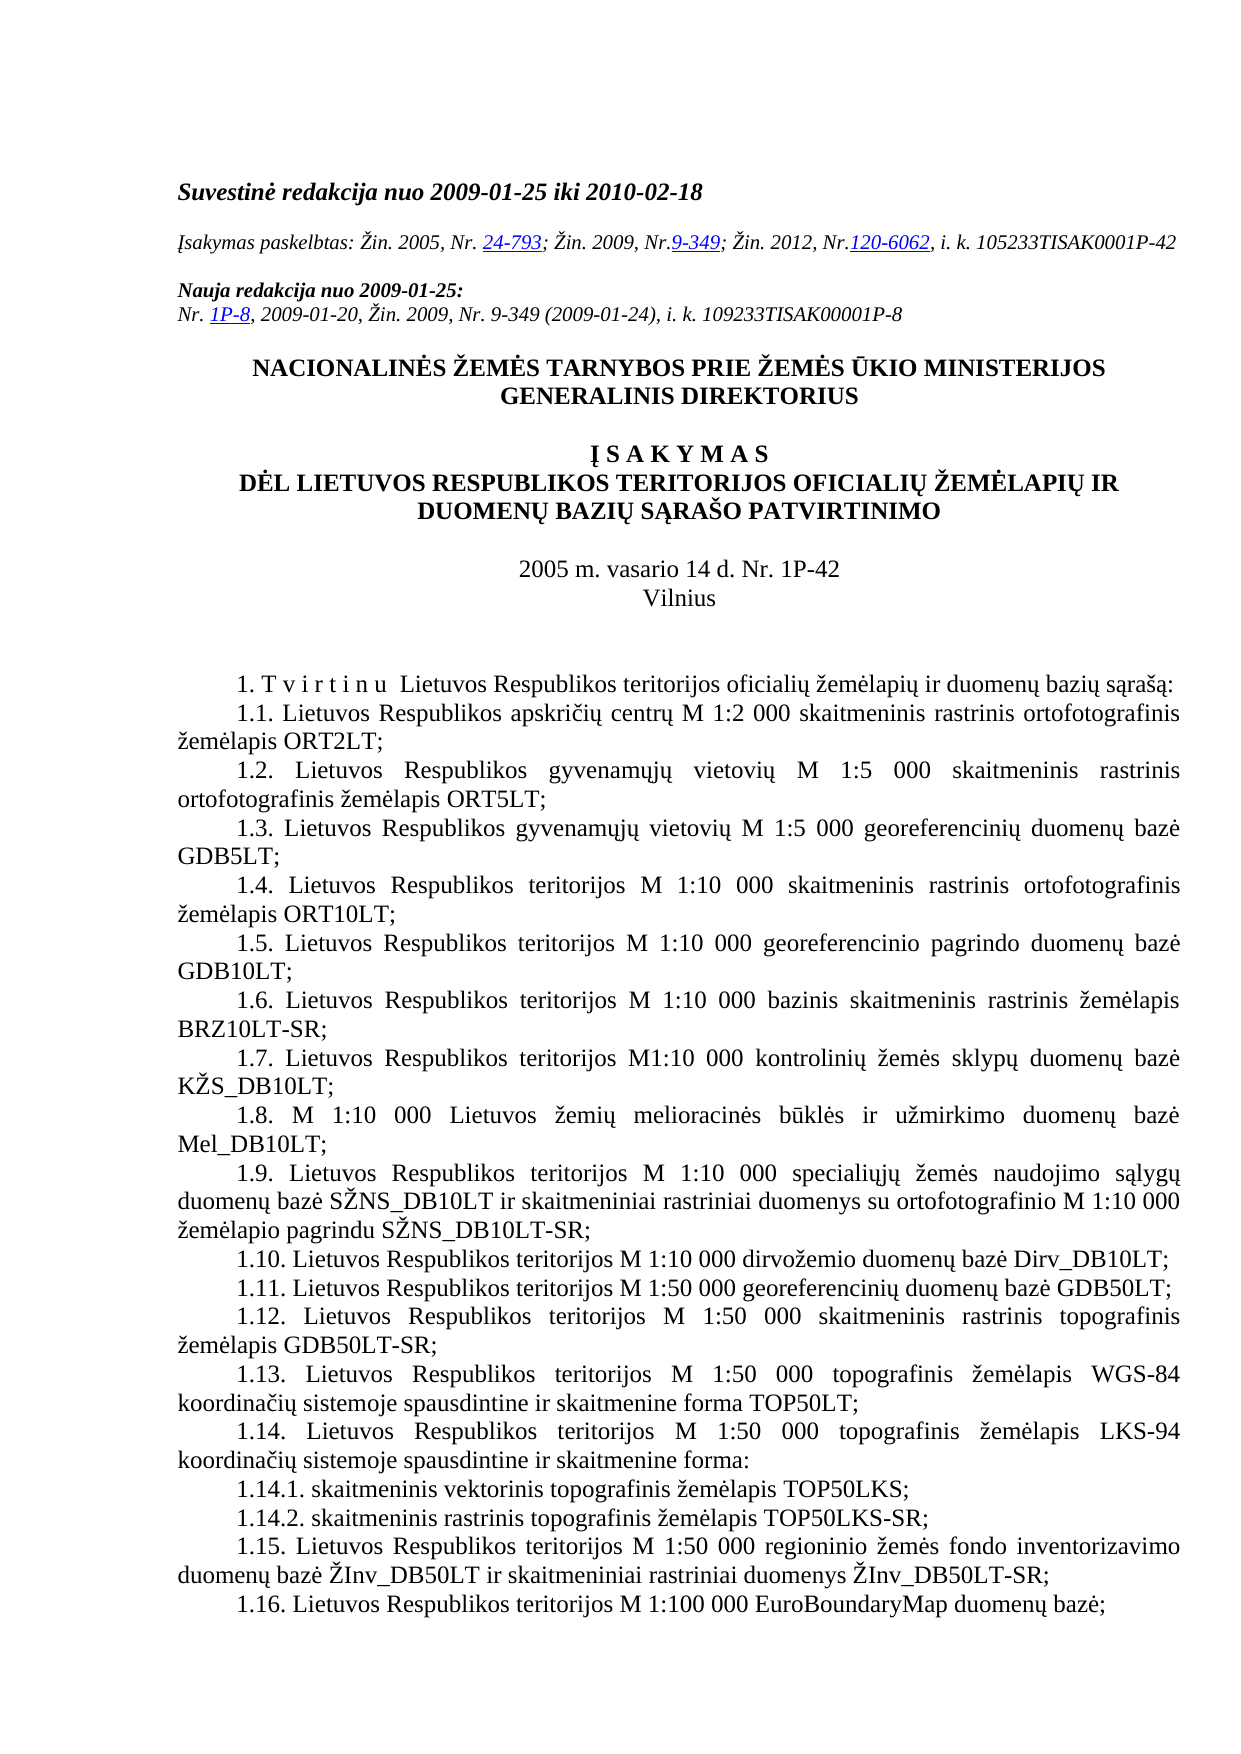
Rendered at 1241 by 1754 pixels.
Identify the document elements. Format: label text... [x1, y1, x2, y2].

text 1.14.2. skaitmeninis rastrinis topografinis žemėlapis TOP50LKS-SR; [177, 1503, 1181, 1531]
text 1.14. Lietuvos Respublikos teritorijos M 1:50 000 topografinis žemėlapis LKS-94 koordinačių sistemoje spausdintine ir skaitmenine forma: [177, 1416, 1181, 1474]
text DĖL LIETUVOS RESPUBLIKOS TERITORIJOS OFICIALIŲ ŽEMĖLAPIŲ IR DUOMENŲ BAZIŲ SĄRAŠO PATVIRTINIMO [177, 468, 1181, 525]
text 1. Tvirtinu Lietuvos Respublikos teritorijos oficialių žemėlapių ir duomenų bazių sąrašą: [177, 669, 1181, 698]
text 1.5. Lietuvos Respublikos teritorijos M 1:10 000 georeferencinio pagrindo duomenų bazė GDB10LT; [177, 928, 1181, 985]
text ĮSAKYMAS [177, 439, 1181, 468]
text Suvestinė redakcija nuo 2009-01-25 iki 2010-02-18 [177, 177, 1181, 206]
text 1.10. Lietuvos Respublikos teritorijos M 1:10 000 dirvožemio duomenų bazė Dirv_DB10LT; [177, 1244, 1181, 1273]
text 1.7. Lietuvos Respublikos teritorijos M1:10 000 kontrolinių žemės sklypų duomenų bazė KŽS_DB10LT; [177, 1043, 1181, 1100]
text NACIONALINĖS ŽEMĖS TARNYBOS PRIE ŽEMĖS ŪKIO MINISTERIJOS GENERALINIS DIREKTORIUS [177, 353, 1181, 410]
text 1.12. Lietuvos Respublikos teritorijos M 1:50 000 skaitmeninis rastrinis topografinis žemėlapis GDB50LT-SR; [177, 1301, 1181, 1359]
text 1.14.1. skaitmeninis vektorinis topografinis žemėlapis TOP50LKS; [177, 1474, 1181, 1503]
text 1.6. Lietuvos Respublikos teritorijos M 1:10 000 bazinis skaitmeninis rastrinis žemėlapis BRZ10LT-SR; [177, 985, 1181, 1043]
text 2005 m. vasario 14 d. Nr. 1P-42 [177, 554, 1181, 583]
text 1.8. M 1:10 000 Lietuvos žemių melioracinės būklės ir užmirkimo duomenų bazė Mel_DB10LT; [177, 1100, 1181, 1158]
text 1.13. Lietuvos Respublikos teritorijos M 1:50 000 topografinis žemėlapis WGS-84 koordinačių sistemoje spausdintine ir skaitmenine forma TOP50LT; [177, 1359, 1181, 1416]
text 1.11. Lietuvos Respublikos teritorijos M 1:50 000 georeferencinių duomenų bazė GDB50LT; [177, 1273, 1181, 1301]
text Nauja redakcija nuo 2009-01-25: [177, 278, 1181, 302]
text Vilnius [177, 583, 1181, 611]
text 1.3. Lietuvos Respublikos gyvenamųjų vietovių M 1:5 000 georeferencinių duomenų bazė GDB5LT; [177, 813, 1181, 870]
text 1.9. Lietuvos Respublikos teritorijos M 1:10 000 specialiųjų žemės naudojimo sąlygų duomenų bazė SŽNS_DB10LT ir skaitmeniniai rastriniai duomenys su ortofotografinio M 1:10 000 žemėlapio pagrindu SŽNS_DB10LT-SR; [177, 1158, 1181, 1244]
text 1.15. Lietuvos Respublikos teritorijos M 1:50 000 regioninio žemės fondo inventorizavimo duomenų bazė ŽInv_DB50LT ir skaitmeniniai rastriniai duomenys ŽInv_DB50LT-SR; [177, 1531, 1181, 1589]
text 1.1. Lietuvos Respublikos apskričių centrų M 1:2 000 skaitmeninis rastrinis ortofotografinis žemėlapis ORT2LT; [177, 698, 1181, 755]
text Nr. 1P-8, 2009-01-20, Žin. 2009, Nr. 9-349 (2009-01-24), i. k. 109233TISAK00001P-8 [177, 302, 1181, 326]
text 1.2. Lietuvos Respublikos gyvenamųjų vietovių M 1:5 000 skaitmeninis rastrinis ortofotografinis žemėlapis ORT5LT; [177, 755, 1181, 813]
text 1.4. Lietuvos Respublikos teritorijos M 1:10 000 skaitmeninis rastrinis ortofotografinis žemėlapis ORT10LT; [177, 870, 1181, 928]
text 1.16. Lietuvos Respublikos teritorijos M 1:100 000 EuroBoundaryMap duomenų bazė; [177, 1589, 1181, 1618]
text Įsakymas paskelbtas: Žin. 2005, Nr. 24-793; Žin. 2009, Nr.9-349; Žin. 2012, Nr.120-6062, i. k. 105233TISAK0001P-42 [177, 230, 1181, 254]
